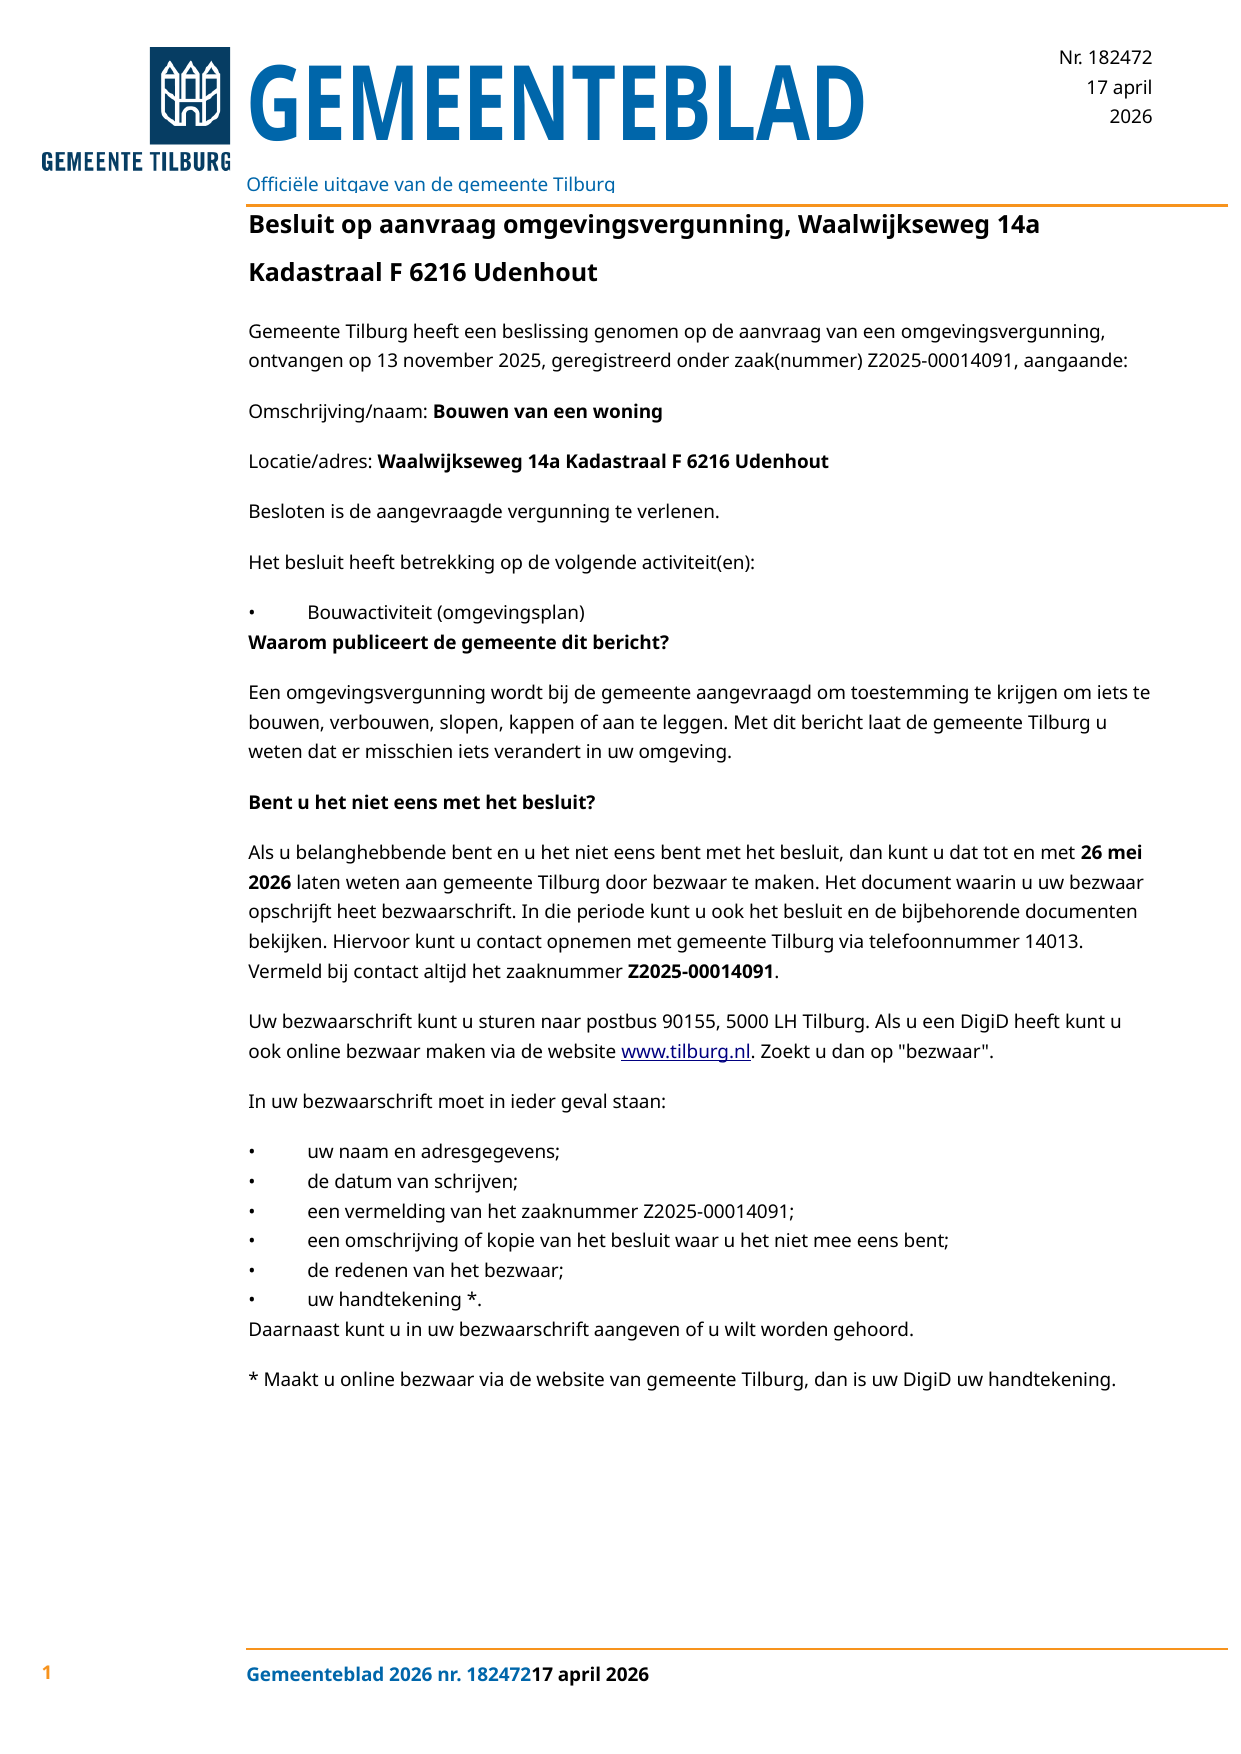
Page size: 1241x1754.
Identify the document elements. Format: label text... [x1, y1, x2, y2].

list uw handtekening *. [248, 1287, 1152, 1312]
list de datum van schrijven; [248, 1168, 1152, 1194]
text In uw bezwaarschrift moet in ieder geval staan: [248, 1088, 1152, 1114]
text Waarom publiceert de gemeente dit bericht? [248, 629, 1152, 655]
list een vermelding van het zaaknummer Z2025-00014091; [248, 1198, 1152, 1224]
text Een omgevingsvergunning wordt bij de gemeente aangevraagd om toestemming te krijgen om iets te bouwen, verbouwen, slopen, kappen of aan te leggen. Met dit bericht laat de gemeente Tilburg u weten dat er misschien iets verandert in uw omgeving. [248, 679, 1152, 764]
picture [41, 47, 231, 172]
text * Maakt u online bezwaar via de website van gemeente Tilburg, dan is uw DigiD uw handtekening. [248, 1367, 1152, 1392]
list een omschrijving of kopie van het besluit waar u het niet mee eens bent; [248, 1227, 1152, 1253]
text Uw bezwaarschrift kunt u sturen naar postbus 90155, 5000 LH Tilburg. Als u een DigiD heeft kunt u ook online bezwaar maken via de website www.tilburg.nl. Zoekt u dan op "bezwaar". [248, 1008, 1152, 1064]
list de redenen van het bezwaar; [248, 1257, 1152, 1283]
list uw naam en adresgegevens; [248, 1139, 1152, 1164]
text Als u belanghebbende bent en u het niet eens bent met het besluit, dan kunt u dat tot en met 26 mei 2026 laten weten aan gemeente Tilburg door bezwaar te maken. Het document waarin u uw bezwaar opschrijft heet bezwaarschrift. In die periode kunt u ook het besluit en de bijbehorende documenten bekijken. Hiervoor kunt u contact opnemen met gemeente Tilburg via telefoonnummer 14013. Vermeld bij contact altijd het zaaknummer Z2025-00014091. [248, 839, 1152, 984]
text Besluit op aanvraag omgevingsvergunning, Waalwijkseweg 14a Kadastraal F 6216 Udenhout [248, 207, 1152, 288]
text Omschrijving/naam: Bouwen van een woning [248, 398, 1152, 424]
text Bent u het niet eens met het besluit? [248, 789, 1152, 815]
text Daarnaast kunt u in uw bezwaarschrift aangeven of u wilt worden gehoord. [248, 1316, 1152, 1342]
text Locatie/adres: Waalwijkseweg 14a Kadastraal F 6216 Udenhout [248, 448, 1152, 474]
text Het besluit heeft betrekking op de volgende activiteit(en): [248, 549, 1152, 575]
text Besloten is de aangevraagde vergunning te verlenen. [248, 499, 1152, 524]
list Bouwactiviteit (omgevingsplan) [248, 599, 1152, 625]
text Gemeente Tilburg heeft een beslissing genomen op de aanvraag van een omgevingsvergunning, ontvangen op 13 november 2025, geregistreerd onder zaak(nummer) Z2025-00014091, aangaande: [248, 318, 1152, 373]
